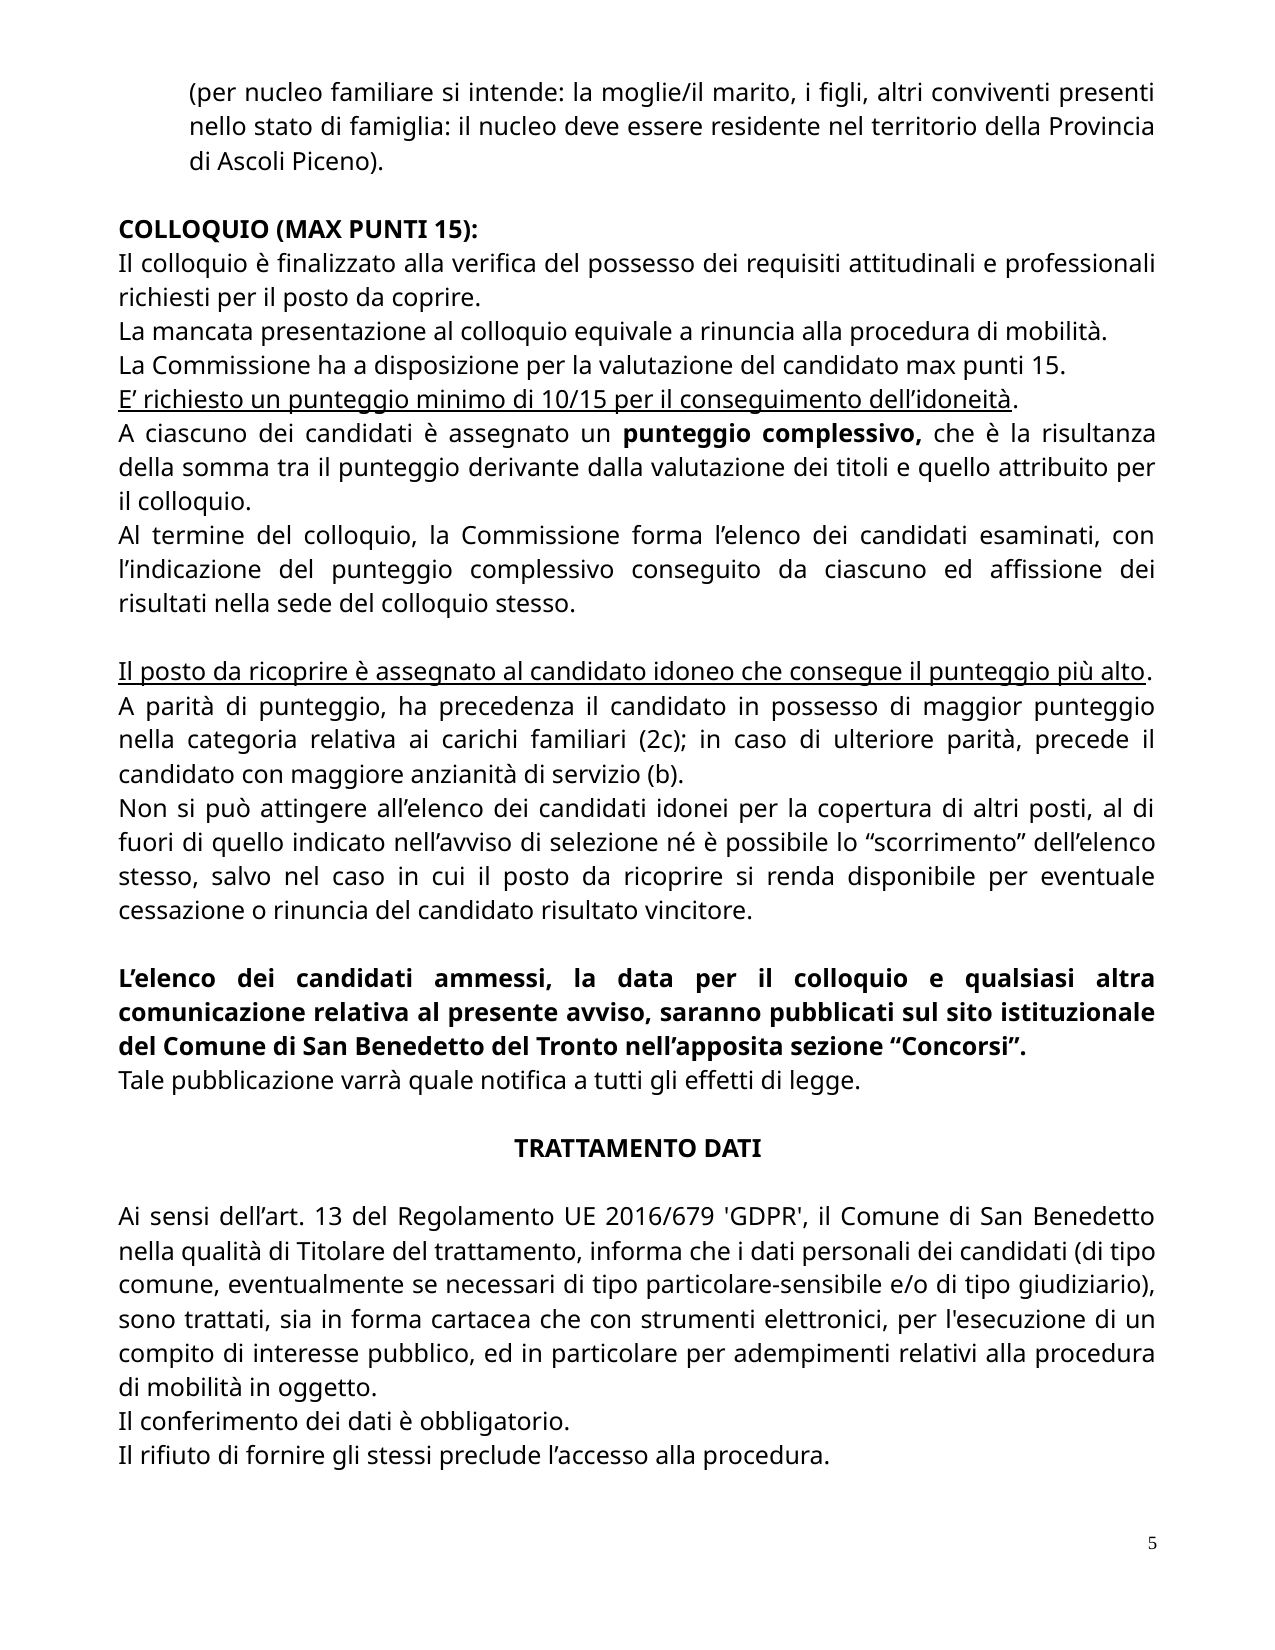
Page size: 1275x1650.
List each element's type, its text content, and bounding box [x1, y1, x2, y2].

text Il posto da ricoprire è assegnato al candidato idoneo che consegue il punteggio più alto. [118, 654, 1157, 688]
text Non si può attingere all’elenco dei candidati idonei per la copertura di altri posti, al di fuori di quello indicato nell’avviso di selezione né è possibile lo “scorrimento” dell’elenco stesso, salvo nel caso in cui il posto da ricoprire si renda disponibile per eventuale cessazione o rinuncia del candidato risultato vincitore. [118, 790, 1157, 927]
text TRATTAMENTO DATI [118, 1131, 1157, 1165]
text L’elenco dei candidati ammessi, la data per il colloquio e qualsiasi altra comunicazione relativa al presente avviso, saranno pubblicati sul sito istituzionale del Comune di San Benedetto del Tronto nell’apposita sezione “Concorsi”. [118, 961, 1157, 1063]
text E’ richiesto un punteggio minimo di 10/15 per il conseguimento dell’idoneità. [118, 382, 1157, 416]
text A ciascuno dei candidati è assegnato un punteggio complessivo, che è la risultanza della somma tra il punteggio derivante dalla valutazione dei titoli e quello attribuito per il colloquio. [118, 416, 1157, 518]
text Il colloquio è finalizzato alla verifica del possesso dei requisiti attitudinali e professionali richiesti per il posto da coprire. [118, 245, 1157, 313]
text Ai sensi dell’art. 13 del Regolamento UE 2016/679 'GDPR', il Comune di San Benedetto nella qualità di Titolare del trattamento, informa che i dati personali dei candidati (di tipo comune, eventualmente se necessari di tipo particolare-sensibile e/o di tipo giudiziario), sono trattati, sia in forma cartacea che con strumenti elettronici, per l'esecuzione di un compito di interesse pubblico, ed in particolare per adempimenti relativi alla procedura di mobilità in oggetto. [118, 1199, 1157, 1403]
text Il rifiuto di fornire gli stessi preclude l’accesso alla procedura. [118, 1437, 1157, 1472]
text Al termine del colloquio, la Commissione forma l’elenco dei candidati esaminati, con l’indicazione del punteggio complessivo conseguito da ciascuno ed affissione dei risultati nella sede del colloquio stesso. [118, 518, 1157, 620]
text La mancata presentazione al colloquio equivale a rinuncia alla procedura di mobilità. [118, 313, 1157, 347]
text La Commissione ha a disposizione per la valutazione del candidato max punti 15. [118, 347, 1157, 382]
text A parità di punteggio, ha precedenza il candidato in possesso di maggior punteggio nella categoria relativa ai carichi familiari (2c); in caso di ulteriore parità, precede il candidato con maggiore anzianità di servizio (b). [118, 688, 1157, 790]
text (per nucleo familiare si intende: la moglie/il marito, i figli, altri conviventi presenti nello stato di famiglia: il nucleo deve essere residente nel territorio della Provincia di Ascoli Piceno). [189, 75, 1157, 177]
text Il conferimento dei dati è obbligatorio. [118, 1403, 1157, 1437]
text Tale pubblicazione varrà quale notifica a tutti gli effetti di legge. [118, 1063, 1157, 1097]
text COLLOQUIO (MAX PUNTI 15): [118, 211, 1157, 245]
